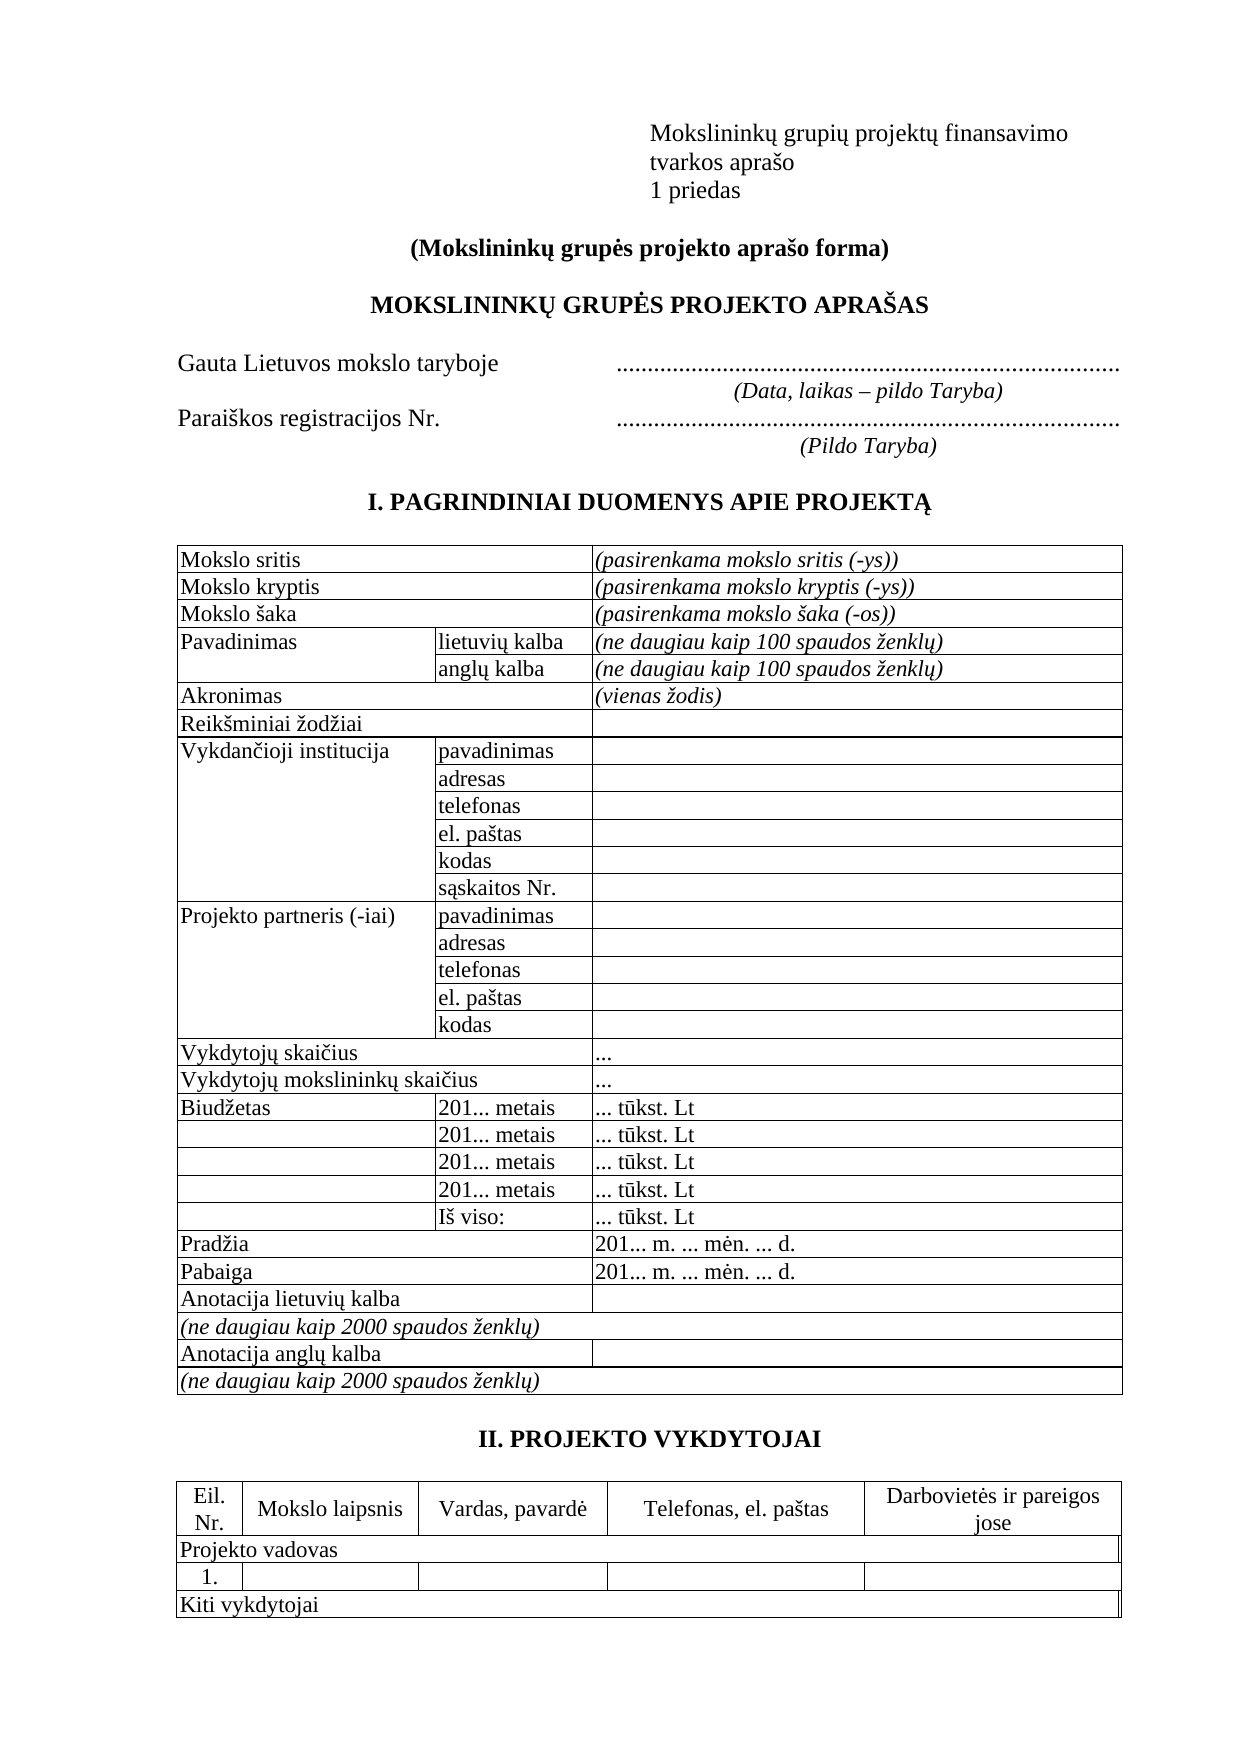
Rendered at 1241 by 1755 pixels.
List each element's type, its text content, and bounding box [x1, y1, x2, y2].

table_cell [419, 1563, 607, 1590]
table_cell [593, 984, 1122, 1010]
table_cell Projekto partneris (-iai) [178, 902, 435, 1038]
table_cell [593, 1340, 1122, 1366]
table_cell 201... metais [436, 1176, 592, 1202]
table_cell 201... metais [436, 1121, 592, 1147]
table_cell [593, 792, 1122, 818]
text Gauta Lietuvos mokslo taryboje . [177, 348, 1122, 377]
table_cell sąskaitos Nr. [436, 874, 592, 901]
table_cell [593, 847, 1122, 873]
table_cell ... [593, 1039, 1122, 1065]
table_cell (pasirenkama mokslo šaka (-os)) [593, 600, 1122, 627]
table_cell [178, 1121, 435, 1147]
table_cell pavadinimas [436, 738, 592, 764]
table_header Mokslo laipsnis [243, 1482, 418, 1535]
table_cell Pradžia [178, 1231, 592, 1257]
table_cell telefonas [436, 957, 592, 983]
table_cell ... tūkst. Lt [593, 1148, 1122, 1175]
table_cell [178, 1203, 435, 1229]
table_cell telefonas [436, 792, 592, 818]
table_cell [593, 929, 1122, 956]
table_cell Mokslo šaka [178, 600, 592, 627]
table_cell [593, 710, 1122, 736]
table_cell [593, 738, 1122, 764]
table_cell Biudžetas [178, 1094, 435, 1120]
table_cell ... tūkst. Lt [593, 1203, 1122, 1229]
table_cell [593, 765, 1122, 791]
table_cell Anotacija anglų kalba [178, 1340, 592, 1366]
table_cell Vykdančioji institucija [178, 738, 435, 901]
table_header Telefonas, el. paštas [608, 1482, 864, 1535]
table_cell Vykdytojų skaičius [178, 1039, 592, 1065]
table_cell 201... metais [436, 1094, 592, 1120]
table_cell adresas [436, 765, 592, 791]
table_cell [593, 902, 1122, 928]
table_cell (ne daugiau kaip 100 spaudos ženklų) [593, 628, 1122, 654]
table_cell 201... m. ... mėn. ... d. [593, 1258, 1122, 1284]
table_cell Akronimas [178, 683, 592, 709]
table_cell Projekto vadovas [177, 1536, 1118, 1562]
text II. ProjektO vykdyTOJAI [177, 1424, 1122, 1452]
table_cell ... [593, 1066, 1122, 1092]
table_cell 201... metais [436, 1148, 592, 1175]
table_cell [178, 1148, 435, 1175]
table_header Eil. Nr. [177, 1482, 242, 1535]
table_cell Iš viso: [436, 1203, 592, 1229]
table_cell 201... m. ... mėn. ... d. [593, 1231, 1122, 1257]
table_header Mokslo sritis [178, 546, 592, 572]
table_cell (ne daugiau kaip 2000 spaudos ženklų) [178, 1313, 1122, 1339]
table_cell Pabaiga [178, 1258, 592, 1284]
table_cell pavadinimas [436, 902, 592, 928]
table_cell Reikšminiai žodžiai [178, 710, 592, 736]
table_header Vardas, pavardė [419, 1482, 607, 1535]
table_cell el. paštas [436, 820, 592, 846]
table_cell kodas [436, 1011, 592, 1038]
table_cell (ne daugiau kaip 100 spaudos ženklų) [593, 655, 1122, 682]
table_cell Vykdytojų mokslininkų skaičius [178, 1066, 592, 1092]
table_cell [243, 1563, 418, 1590]
table_header (pasirenkama mokslo sritis (-ys)) [593, 546, 1122, 572]
table_header Darbovietės ir pareigos jose [865, 1482, 1121, 1535]
table_cell (pasirenkama mokslo kryptis (-ys)) [593, 573, 1122, 599]
table_cell anglų kalba [436, 655, 592, 682]
text (Data, laikas – pildo Taryba) [177, 377, 1122, 403]
table_cell 1. [177, 1563, 242, 1590]
text I. PAGRINDINIAI Duomenys apie Projektą [177, 487, 1122, 516]
table_cell [865, 1563, 1121, 1590]
table_cell (ne daugiau kaip 2000 spaudos ženklų) [178, 1368, 1122, 1394]
table_cell adresas [436, 929, 592, 956]
table_cell [593, 1011, 1122, 1038]
table_cell Mokslo kryptis [178, 573, 592, 599]
table_cell kodas [436, 847, 592, 873]
text (Pildo Taryba) [177, 432, 1122, 458]
text Mokslininkų grupių projektų finansavimo tvarkos aprašo [649, 118, 1122, 176]
table_cell [593, 1285, 1122, 1312]
table_cell [608, 1563, 864, 1590]
table_cell [593, 957, 1122, 983]
table_cell el. paštas [436, 984, 592, 1010]
table_cell [593, 820, 1122, 846]
table_cell [593, 874, 1122, 901]
table_cell Pavadinimas [178, 628, 435, 682]
table_cell ... tūkst. Lt [593, 1176, 1122, 1202]
table_cell Kiti vykdytojai [177, 1591, 1118, 1617]
text Paraiškos registracijos Nr. . [177, 403, 1122, 432]
table_cell [178, 1176, 435, 1202]
text 1 priedas [649, 176, 1122, 204]
table_cell lietuvių kalba [436, 628, 592, 654]
text (Mokslininkų grupės projekto aprašo forma) [177, 233, 1122, 262]
table_cell (vienas žodis) [593, 683, 1122, 709]
table_cell Anotacija lietuvių kalba [178, 1285, 592, 1312]
text MOKSLININKŲ GRUPĖS PROJEKTO APRAŠAS [177, 291, 1122, 319]
table_cell ... tūkst. Lt [593, 1121, 1122, 1147]
table_cell ... tūkst. Lt [593, 1094, 1122, 1120]
